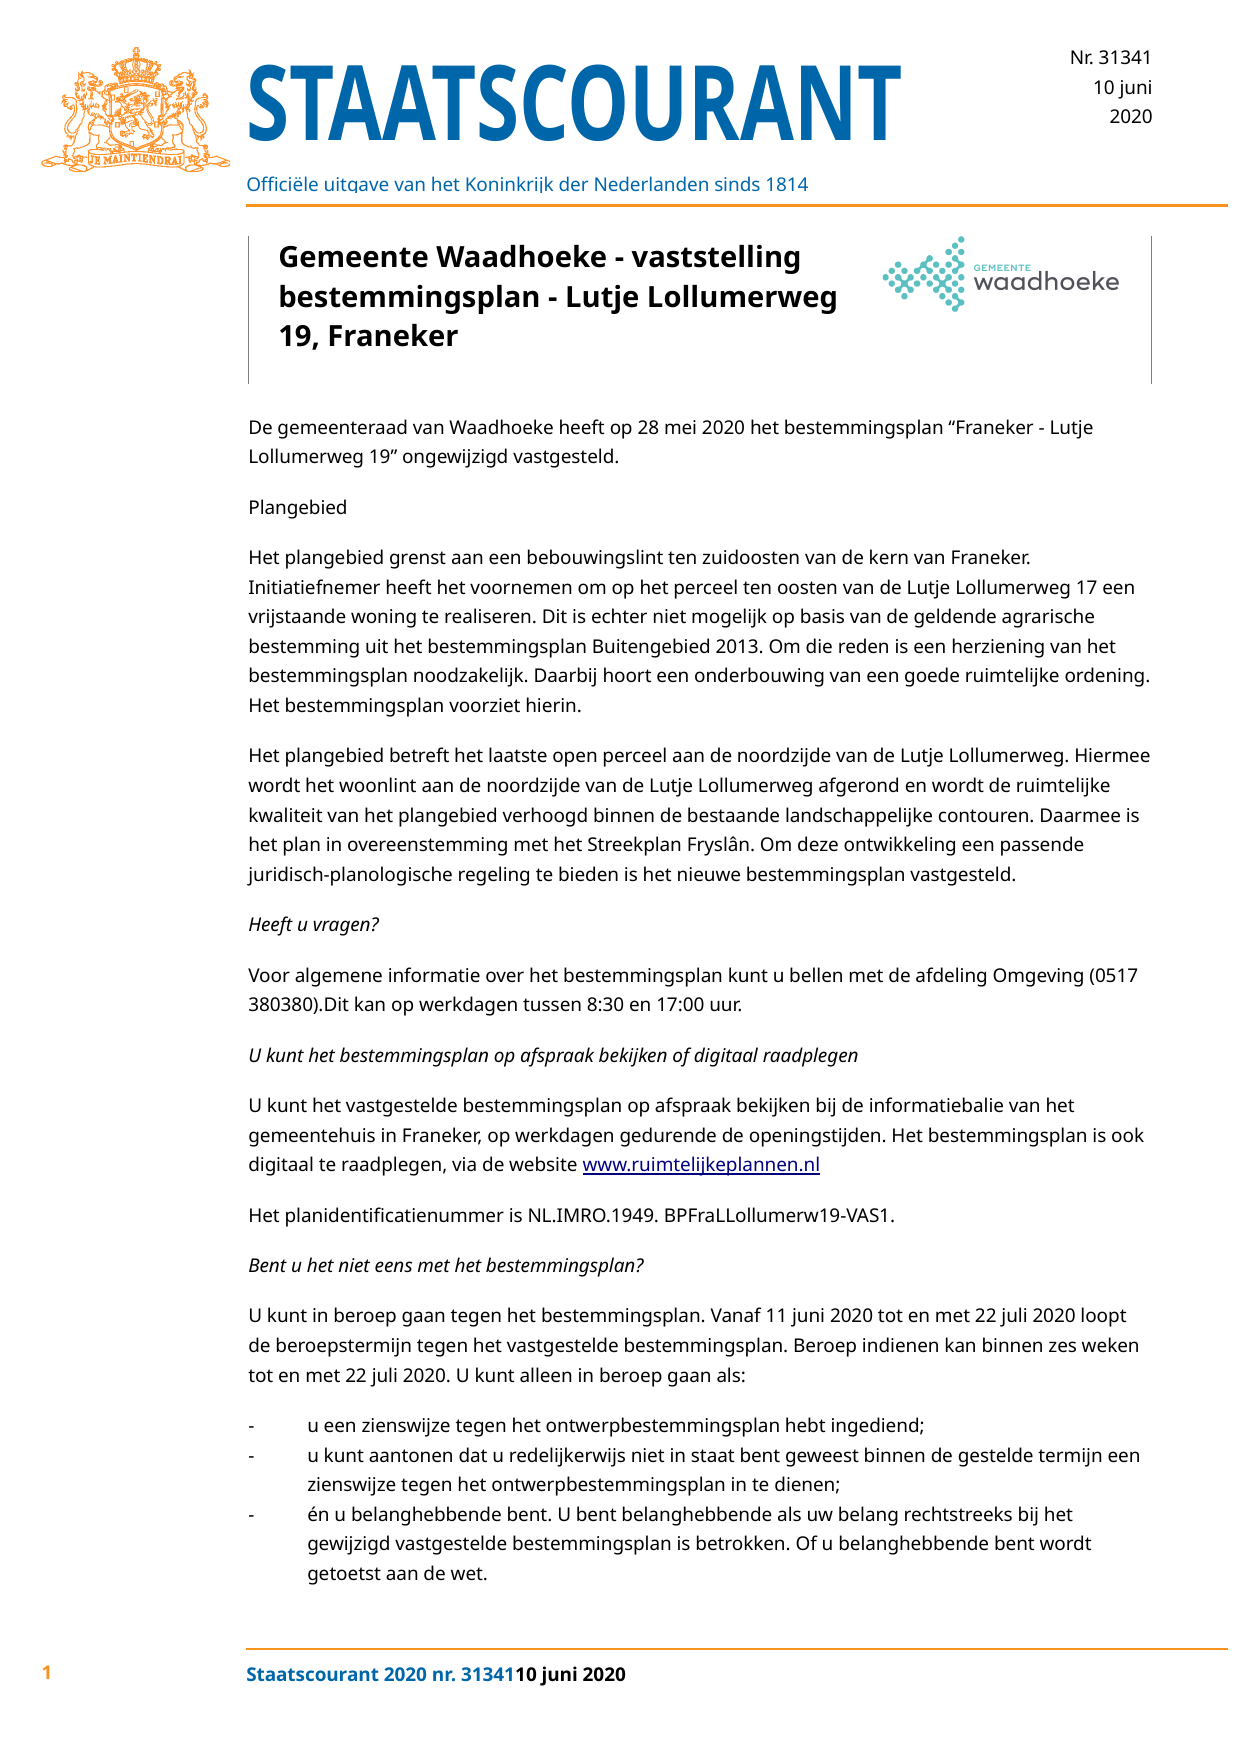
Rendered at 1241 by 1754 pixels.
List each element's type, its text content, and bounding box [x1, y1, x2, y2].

list u een zienswijze tegen het ontwerpbestemmingsplan hebt ingediend; [248, 1412, 1152, 1438]
text Het planidentificatienummer is NL.IMRO.1949. BPFraLLollumerw19-VAS1. [248, 1202, 1152, 1228]
text U kunt in beroep gaan tegen het bestemmingsplan. Vanaf 11 juni 2020 tot en met 22 juli 2020 loopt de beroepstermijn tegen het vastgestelde bestemmingsplan. Beroep indienen kan binnen zes weken tot en met 22 juli 2020. U kunt alleen in beroep gaan als: [248, 1303, 1152, 1388]
text Voor algemene informatie over het bestemmingsplan kunt u bellen met de afdeling Omgeving (0517 380380).Dit kan op werkdagen tussen 8:30 en 17:00 uur. [248, 962, 1152, 1017]
table_header Gemeente Waadhoeke - vaststelling bestemmingsplan - Lutje Lollumerweg 19, Franeker [249, 236, 850, 384]
list én u belanghebbende bent. U bent belanghebbende als uw belang rechtstreeks bij het gewijzigd vastgestelde bestemmingsplan is betrokken. Of u belanghebbende bent wordt getoetst aan de wet. [248, 1501, 1152, 1586]
text U kunt het vastgestelde bestemmingsplan op afspraak bekijken bij de informatiebalie van het gemeentehuis in Franeker, op werkdagen gedurende de openingstijden. Het bestemmingsplan is ook digitaal te raadplegen, via de website www.ruimtelijkeplannen.nl [248, 1092, 1152, 1177]
list u kunt aantonen dat u redelijkerwijs niet in staat bent geweest binnen de gestelde termijn een zienswijze tegen het ontwerpbestemmingsplan in te dienen; [248, 1442, 1152, 1497]
picture [882, 236, 1119, 312]
text Heeft u vragen? [248, 911, 1152, 937]
text De gemeenteraad van Waadhoeke heeft op 28 mei 2020 het bestemmingsplan “Franeker - Lutje Lollumerweg 19” ongewijzigd vastgesteld. [248, 414, 1152, 469]
picture [41, 47, 231, 172]
text Plangebied [248, 494, 1152, 520]
text Bent u het niet eens met het bestemmingsplan? [248, 1252, 1152, 1278]
text U kunt het bestemmingsplan op afspraak bekijken of digitaal raadplegen [248, 1042, 1152, 1068]
text Het plangebied betreft het laatste open perceel aan de noordzijde van de Lutje Lollumerweg. Hiermee wordt het woonlint aan de noordzijde van de Lutje Lollumerweg afgerond en wordt de ruimtelijke kwaliteit van het plangebied verhoogd binnen de bestaande landschappelijke contouren. Daarmee is het plan in overeenstemming met het Streekplan Fryslân. Om deze ontwikkeling een passende juridisch-planologische regeling te bieden is het nieuwe bestemmingsplan vastgesteld. [248, 743, 1152, 887]
text Het plangebied grenst aan een bebouwingslint ten zuidoosten van de kern van Franeker. Initiatiefnemer heeft het voornemen om op het perceel ten oosten van de Lutje Lollumerweg 17 een vrijstaande woning te realiseren. Dit is echter niet mogelijk op basis van de geldende agrarische bestemming uit het bestemmingsplan Buitengebied 2013. Om die reden is een herziening van het bestemmingsplan noodzakelijk. Daarbij hoort een onderbouwing van een goede ruimtelijke ordening. Het bestemmingsplan voorziet hierin. [248, 544, 1152, 718]
table_header [850, 236, 1151, 384]
